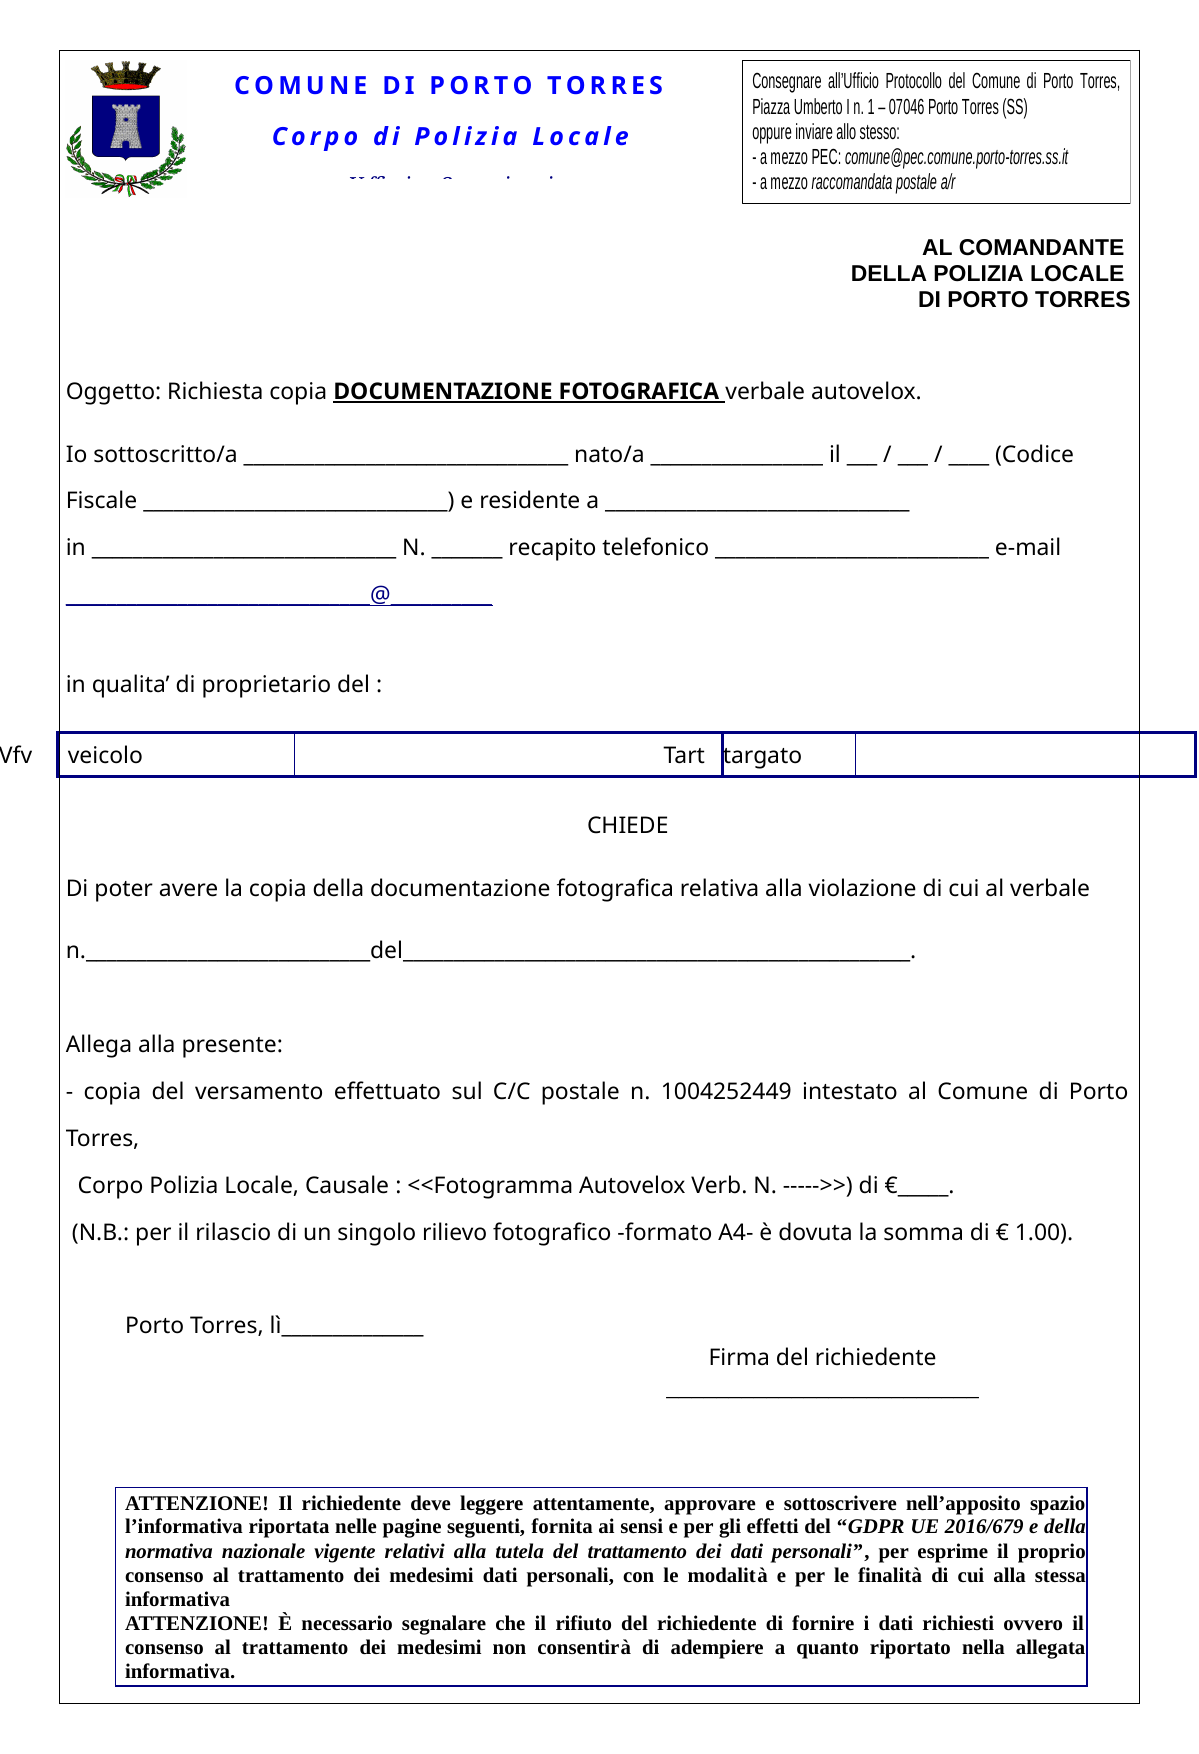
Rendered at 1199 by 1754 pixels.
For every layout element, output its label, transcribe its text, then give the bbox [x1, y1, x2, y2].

text in qualita’ di proprietario del : [66, 668, 1130, 699]
text ATTENZIONE! È necessario segnalare che il rifiuto del richiedente di fornire i dati richiesti ovvero il consenso al trattamento dei medesimi non consentirà di adempiere a quanto riportato nella allegata informativa. [116, 1607, 1086, 1685]
table_header Vfv veicolo [60, 734, 294, 775]
text Oggetto: Richiesta copia DOCUMENTAZIONE FOTOGRAFICA verbale autovelox. [66, 375, 1130, 406]
table_header Tart targato [724, 734, 855, 775]
text Firma del richiedente [125, 1341, 1130, 1372]
text n.____________________________del__________________________________________________. [66, 934, 1130, 966]
text DELLA POLIZIA LOCALE [125, 260, 1130, 286]
table_header [856, 734, 1139, 775]
text AL COMANDANTE [125, 233, 1130, 260]
text Porto Torres, lì______________ [125, 1309, 1130, 1341]
text in ______________________________ N. _______ recapito telefonico ___________________________ e-mail ______________________________@__________ [66, 531, 1130, 609]
text Io sottoscritto/a ________________________________ nato/a _________________ il ___ / ___ / ____ (Codice Fiscale ______________________________) e residente a ______________________________ [66, 438, 1130, 516]
text ATTENZIONE! Il richiedente deve leggere attentamente, approvare e sottoscrivere nell’apposito spazio l’informativa riportata nelle pagine seguenti, fornita ai sensi e per gli effetti del “GDPR UE 2016/679 e della normativa nazionale vigente relativi alla tutela del trattamento dei dati personali”, per esprime il proprio consenso al trattamento dei medesimi dati personali, con le modalità e per le finalità di cui alla stessa informativa [116, 1488, 1086, 1607]
text Allega alla presente: [66, 1028, 1130, 1059]
text _________________________ [125, 1372, 1130, 1401]
text (N.B.: per il rilascio di un singolo rilievo fotografico -formato A4- è dovuta la somma di € 1.00). [66, 1216, 1130, 1247]
picture [65, 60, 187, 198]
text DI PORTO TORRES [125, 286, 1130, 313]
table_header [295, 734, 721, 775]
text - copia del versamento effettuato sul C/C postale n. 1004252449 intestato al Comune di Porto Torres, [66, 1075, 1130, 1153]
table_header [1140, 734, 1194, 775]
text CHIEDE [125, 809, 1130, 841]
text Corpo Polizia Locale, Causale : <<Fotogramma Autovelox Verb. N. ----->>) di €_____. [66, 1169, 1130, 1200]
text Di poter avere la copia della documentazione fotografica relativa alla violazione di cui al verbale [66, 872, 1130, 903]
